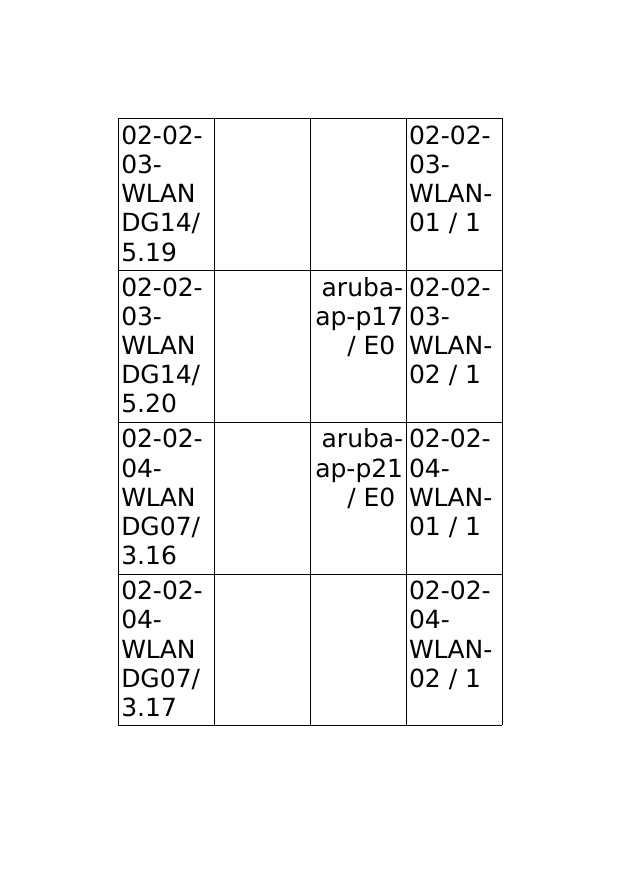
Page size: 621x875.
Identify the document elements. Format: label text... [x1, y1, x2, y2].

table_cell [311, 119, 406, 270]
table_cell [215, 119, 310, 270]
table_cell 02-02-04-WLAN-02 / 1 [407, 575, 502, 725]
table_cell [215, 271, 310, 422]
table_cell 02-02-04-WLAN DG07/3.16 [119, 423, 214, 573]
table_cell [215, 423, 310, 573]
table_cell [311, 575, 406, 725]
table_cell 02-02-04-WLAN DG07/3.17 [119, 575, 214, 725]
table_cell [215, 575, 310, 725]
table_cell 02-02-03-WLAN DG14/5.20 [119, 271, 214, 422]
table_cell aruba-ap-p21 / E0 [311, 423, 406, 573]
table_cell aruba-ap-p17 / E0 [311, 271, 406, 422]
table_cell 02-02-03-WLAN DG14/5.19 [119, 119, 214, 270]
table_cell 02-02-03-WLAN-02 / 1 [407, 271, 502, 422]
table_cell 02-02-03-WLAN-01 / 1 [407, 119, 502, 270]
table_cell 02-02-04-WLAN-01 / 1 [407, 423, 502, 573]
